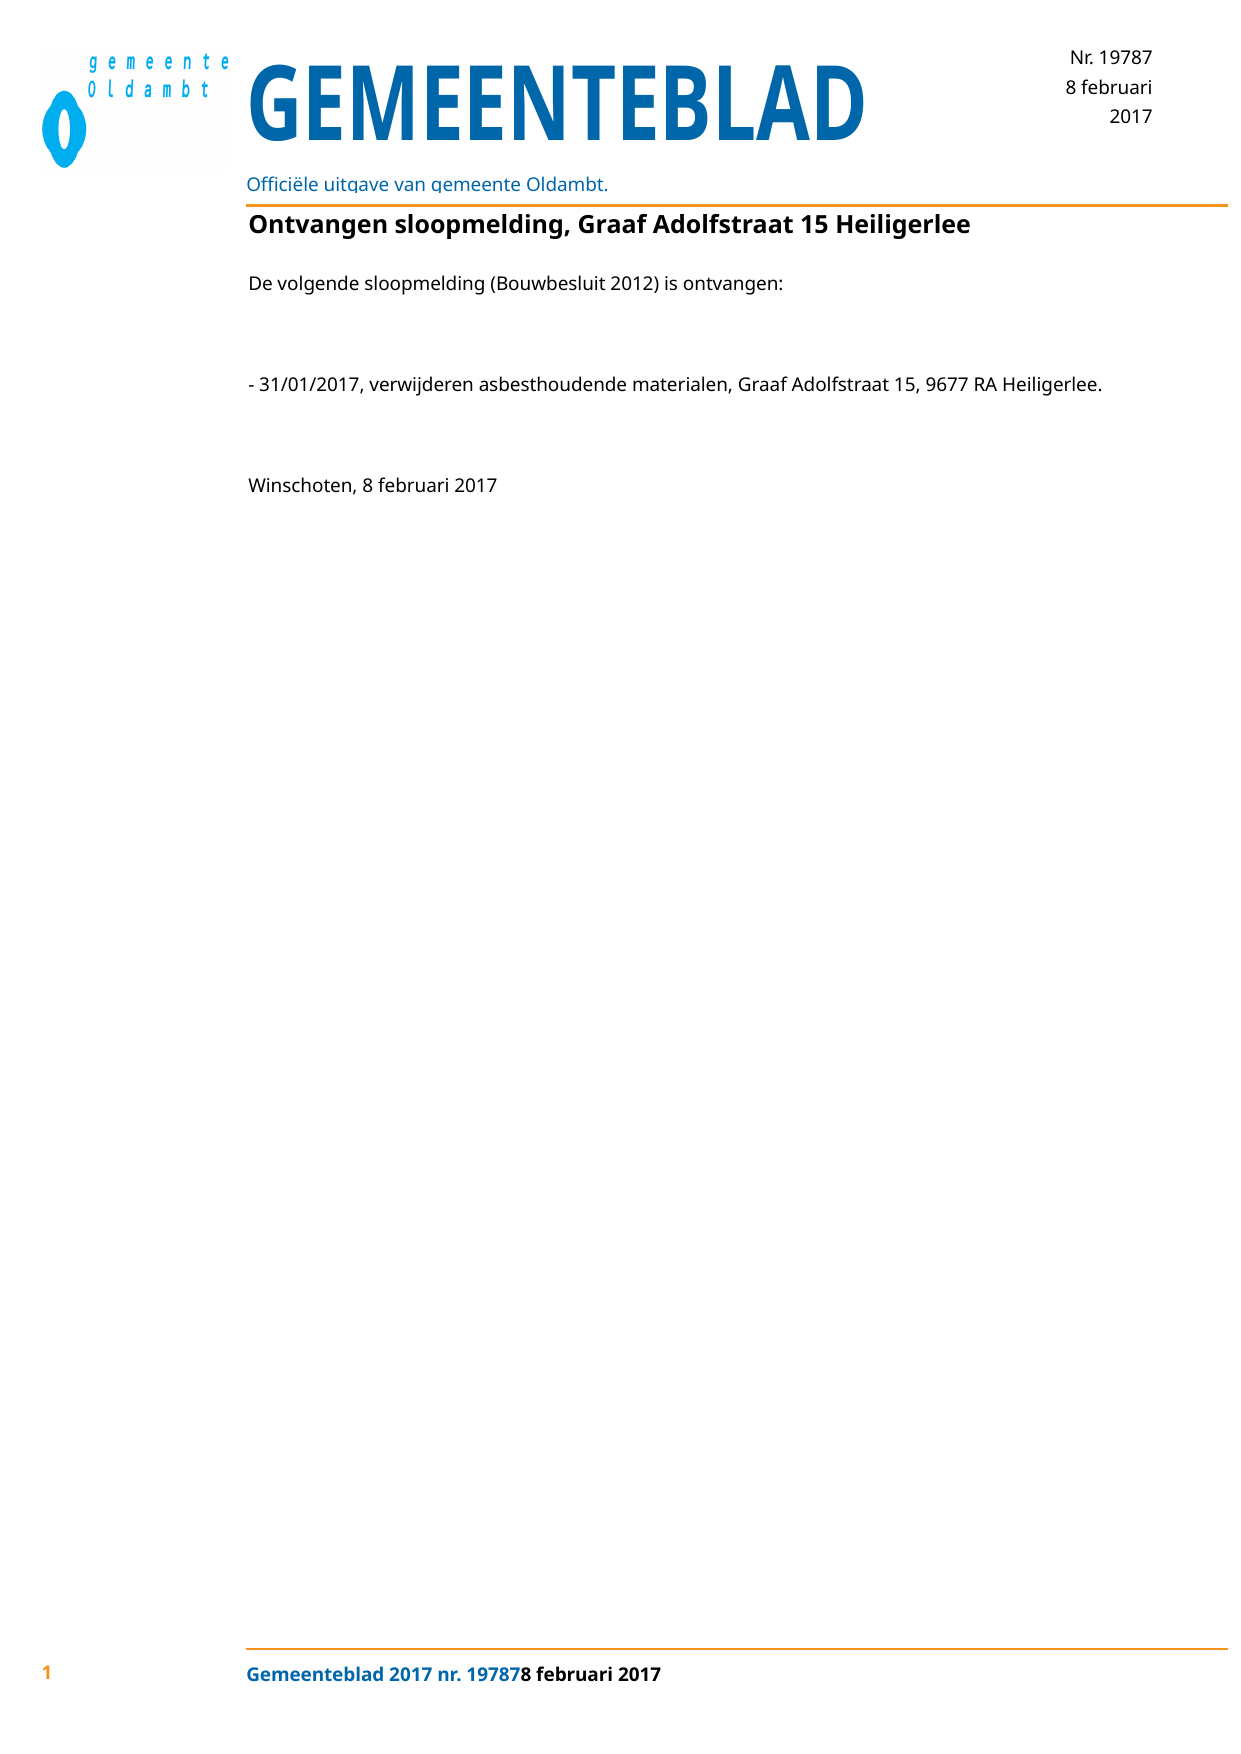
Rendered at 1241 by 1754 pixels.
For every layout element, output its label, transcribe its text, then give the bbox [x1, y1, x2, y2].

picture [41, 47, 231, 172]
text Ontvangen sloopmelding, Graaf Adolfstraat 15 Heiligerlee [248, 207, 1152, 241]
text De volgende sloopmelding (Bouwbesluit 2012) is ontvangen: [248, 270, 1152, 296]
text Winschoten, 8 februari 2017 [248, 472, 1152, 498]
text - 31/01/2017, verwijderen asbesthoudende materialen, Graaf Adolfstraat 15, 9677 RA Heiligerlee. [248, 371, 1152, 397]
